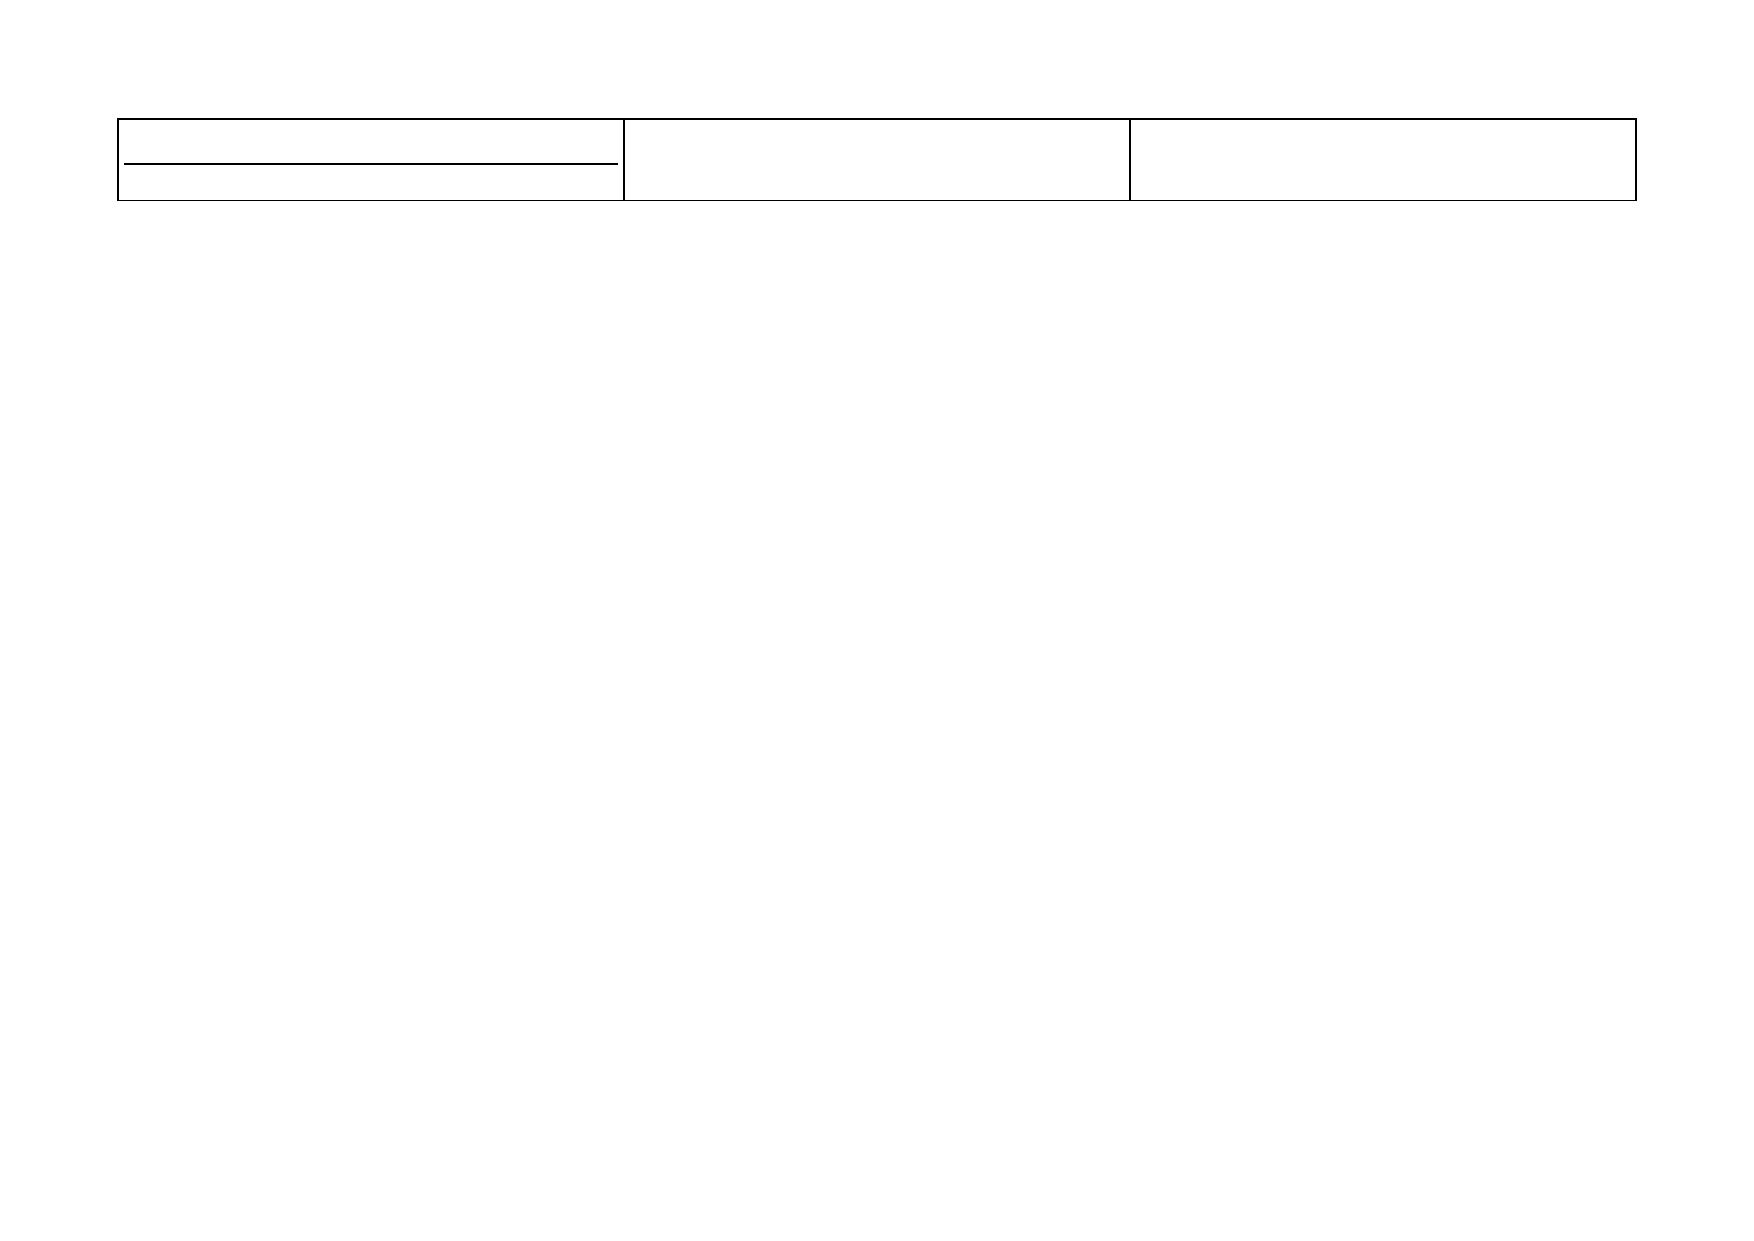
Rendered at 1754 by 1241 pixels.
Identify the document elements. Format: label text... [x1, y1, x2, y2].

table_cell Liés à l'utilisation des produits chimiques : [119, 120, 623, 199]
table_cell [1131, 120, 1635, 199]
table_cell [625, 120, 1129, 199]
